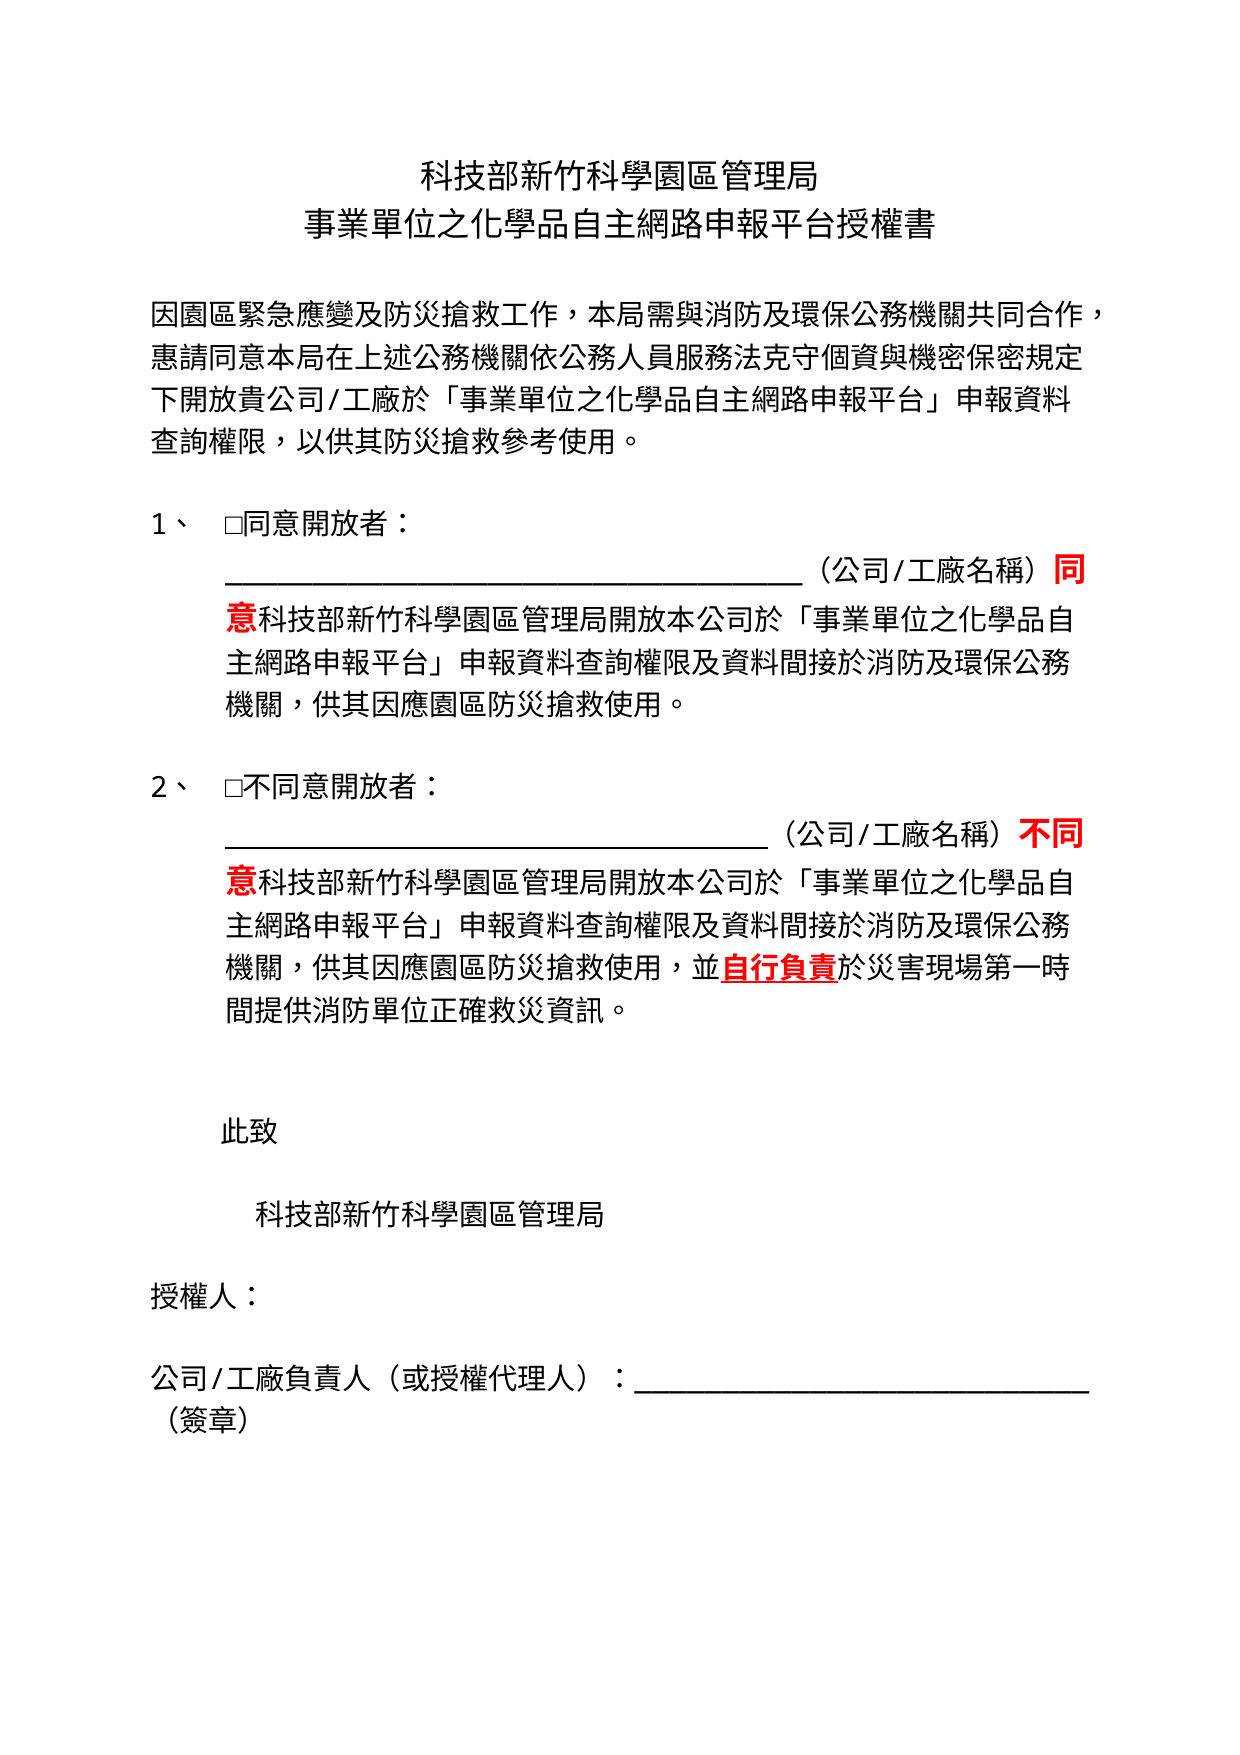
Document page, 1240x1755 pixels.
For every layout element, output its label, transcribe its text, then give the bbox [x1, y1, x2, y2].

text 此致 [150, 1109, 1089, 1151]
text （公司/工廠名稱）不同意科技部新竹科學園區管理局開放本公司於「事業單位之化學品自主網路申報平台」申報資料查詢權限及資料間接於消防及環保公務機關，供其因應園區防災搶救使用，並自行負責於災害現場第一時間提供消防單位正確救災資訊。 [225, 806, 1089, 1030]
text 因園區緊急應變及防災搶救工作，本局需與消防及環保公務機關共同合作，惠請同意本局在上述公務機關依公務人員服務法克守個資與機密保密規定下開放貴公司/工廠於「事業單位之化學品自主網路申報平台」申報資料查詢權限，以供其防災搶救參考使用。 [150, 292, 1089, 461]
text 授權人： [150, 1273, 1089, 1316]
list □同意開放者： [150, 501, 1089, 543]
list □不同意開放者： [150, 764, 1089, 806]
text 公司/工廠負責人（或授權代理人）：__________________________（簽章） [150, 1355, 1089, 1440]
text 科技部新竹科學園區管理局 [150, 1191, 1089, 1233]
text 科技部新竹科學園區管理局 [150, 150, 1089, 198]
text _________________________________（公司/工廠名稱）同意科技部新竹科學園區管理局開放本公司於「事業單位之化學品自主網路申報平台」申報資料查詢權限及資料間接於消防及環保公務機關，供其因應園區防災搶救使用。 [225, 543, 1089, 724]
text 事業單位之化學品自主網路申報平台授權書 [150, 198, 1089, 246]
